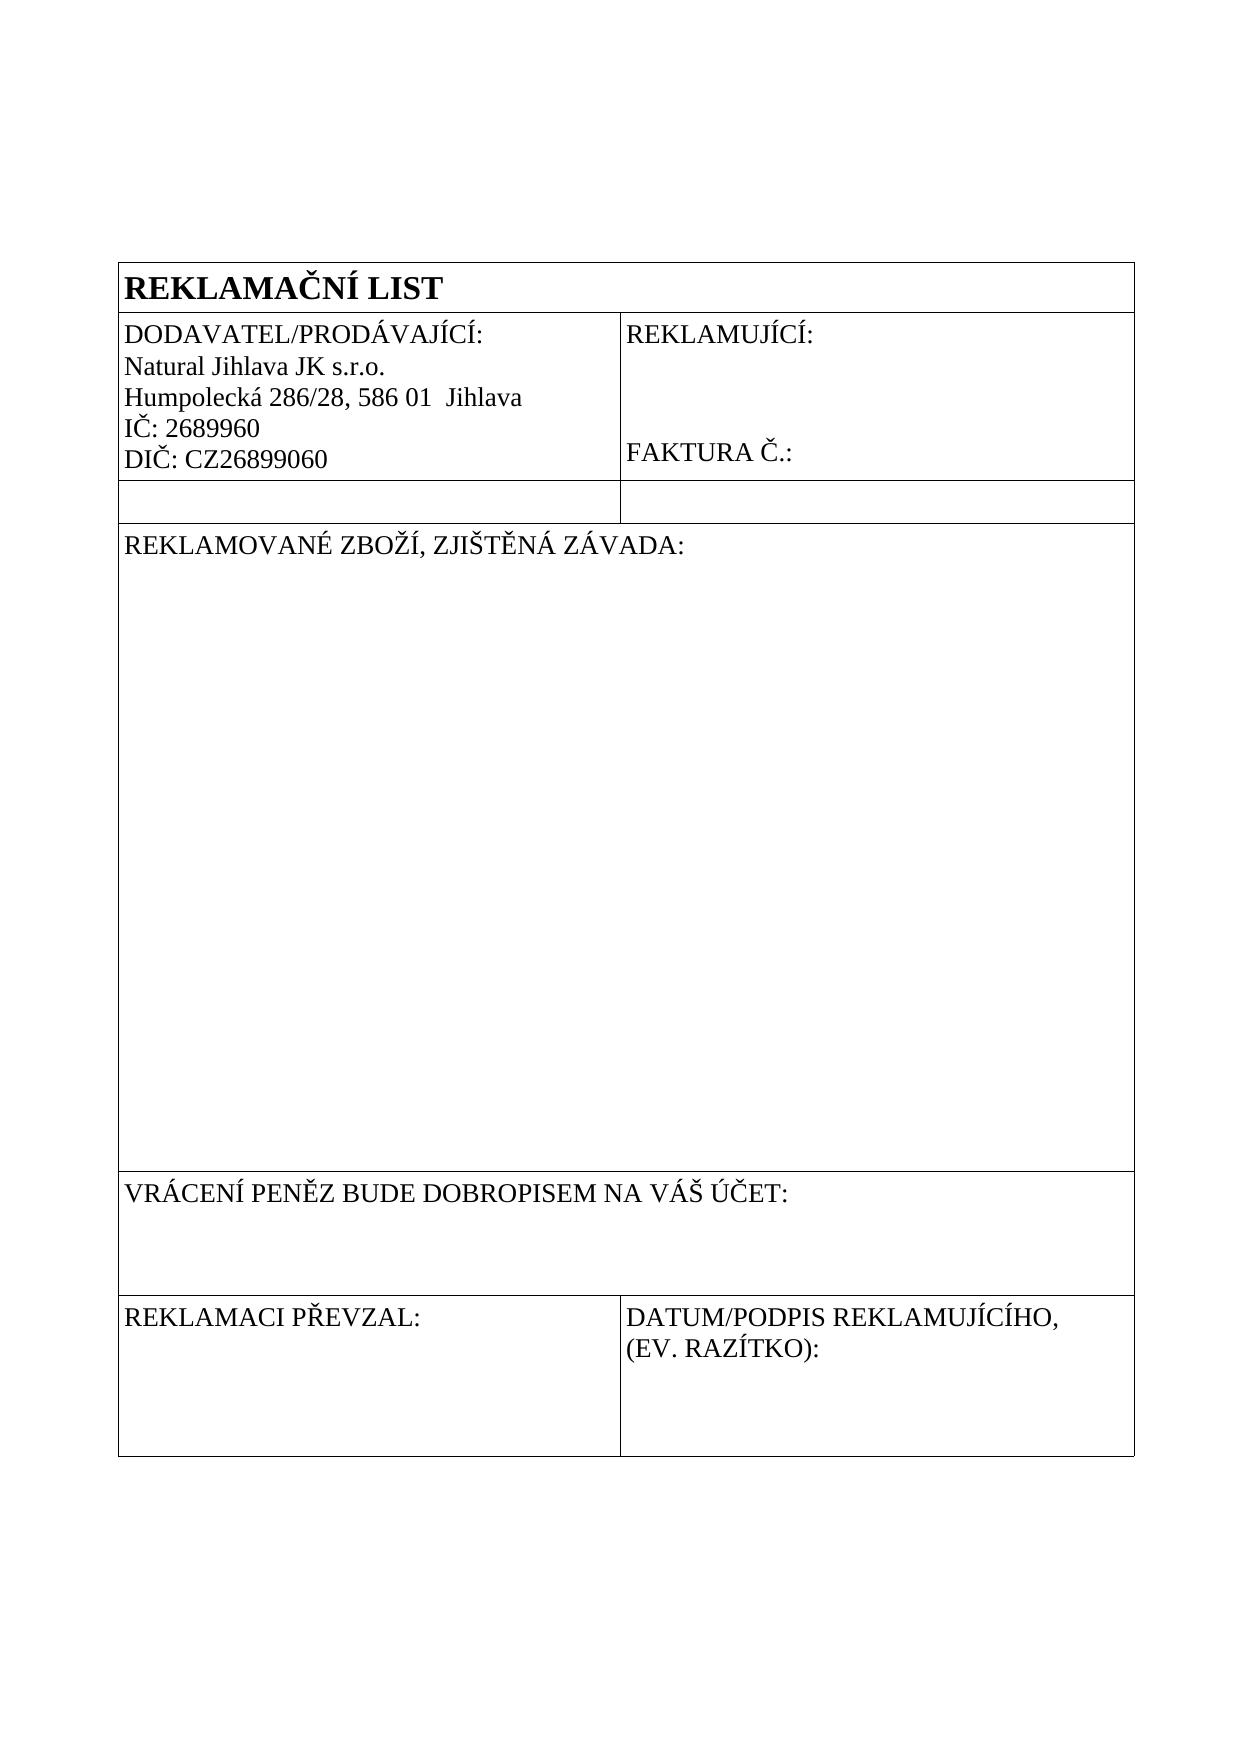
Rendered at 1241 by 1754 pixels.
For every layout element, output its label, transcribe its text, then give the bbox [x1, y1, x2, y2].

table_header REKLAMAČNÍ LIST [119, 263, 1134, 312]
table_cell REKLAMACI PŘEVZAL: [119, 1296, 620, 1456]
table_cell VRÁCENÍ PENĚZ BUDE DOBROPISEM NA VÁŠ ÚČET: [119, 1172, 1134, 1295]
table_cell REKLAMOVANÉ ZBOŽÍ, ZJIŠTĚNÁ ZÁVADA: [119, 524, 1134, 1171]
table_cell [119, 481, 620, 523]
table_cell [621, 481, 1134, 523]
table_cell REKLAMUJÍCÍ: FAKTURA Č.: [621, 313, 1134, 480]
table_cell DATUM/PODPIS REKLAMUJÍCÍHO, (EV. RAZÍTKO): [621, 1296, 1134, 1456]
table_cell DODAVATEL/PRODÁVAJÍCÍ: Natural Jihlava JK s.r.o. Humpolecká 286/28, 586 01 Jihlava IČ: 2689960 DIČ: CZ26899060 [119, 313, 620, 480]
